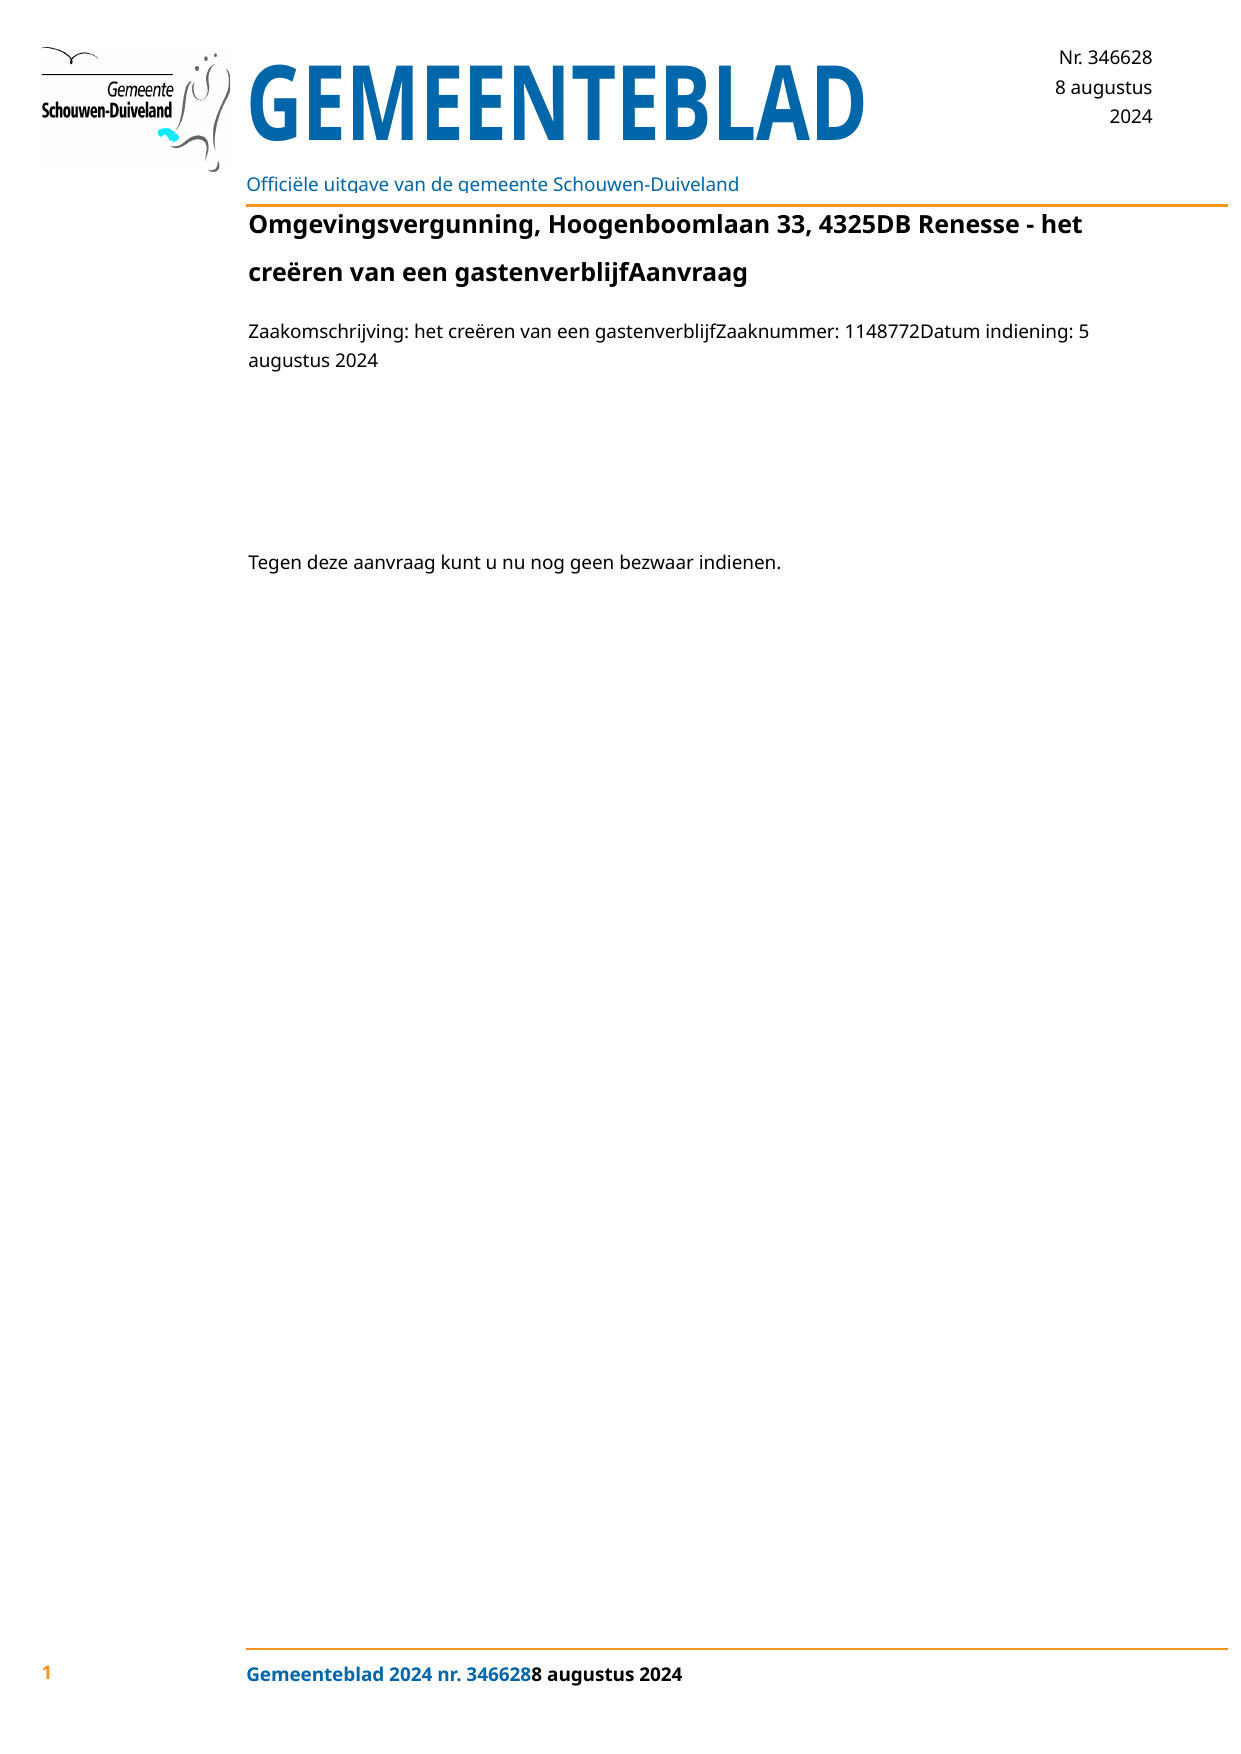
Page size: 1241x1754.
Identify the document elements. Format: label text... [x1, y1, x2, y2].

text Omgevingsvergunning, Hoogenboomlaan 33, 4325DB Renesse - het creëren van een gastenverblijfAanvraag [248, 207, 1152, 288]
text Tegen deze aanvraag kunt u nu nog geen bezwaar indienen. [248, 549, 1152, 575]
text Zaakomschrijving: het creëren van een gastenverblijfZaaknummer: 1148772Datum indiening: 5 augustus 2024 [248, 318, 1152, 373]
picture [41, 47, 231, 172]
